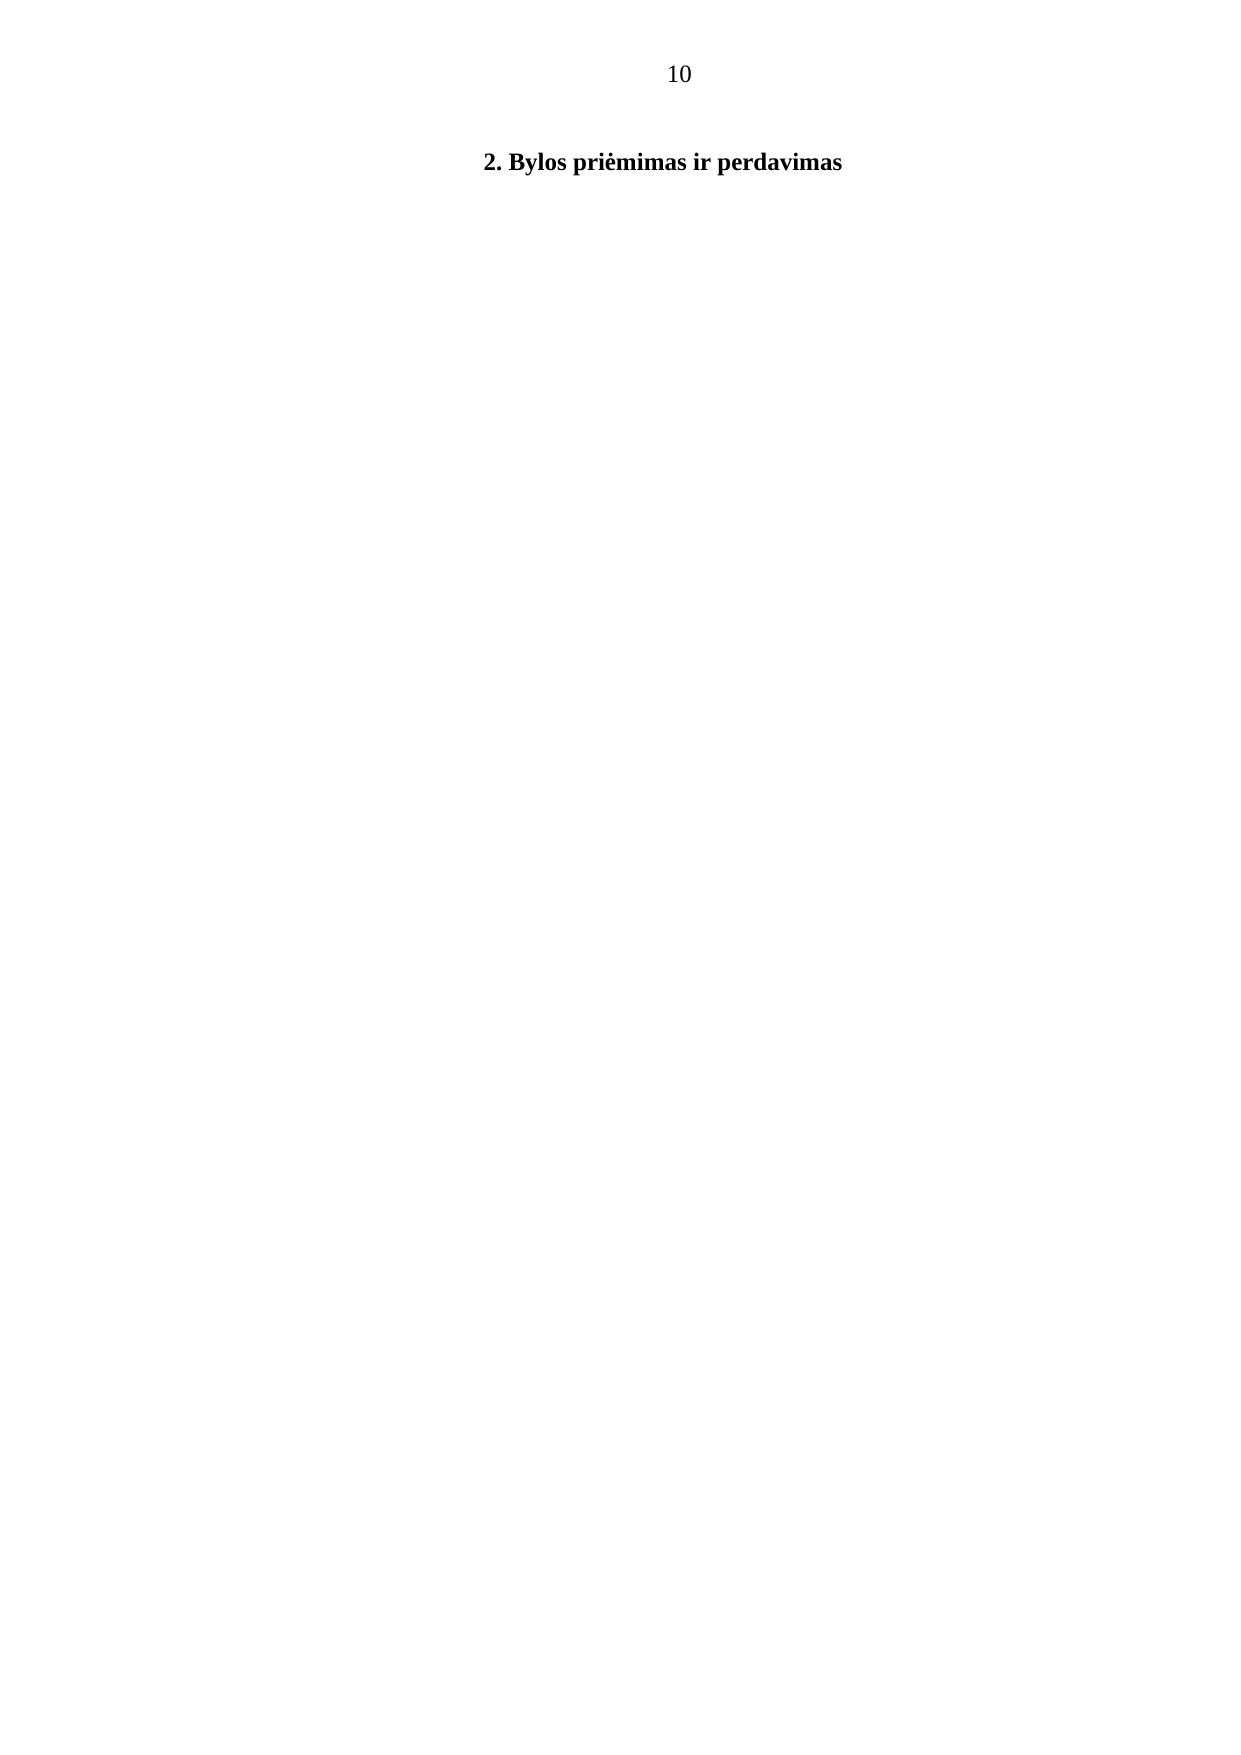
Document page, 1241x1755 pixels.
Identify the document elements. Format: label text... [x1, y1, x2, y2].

table_header [1170, 118, 1181, 200]
table_header 2. Bylos priėmimas ir perdavimas [177, 118, 1148, 200]
table_header [1148, 118, 1169, 200]
